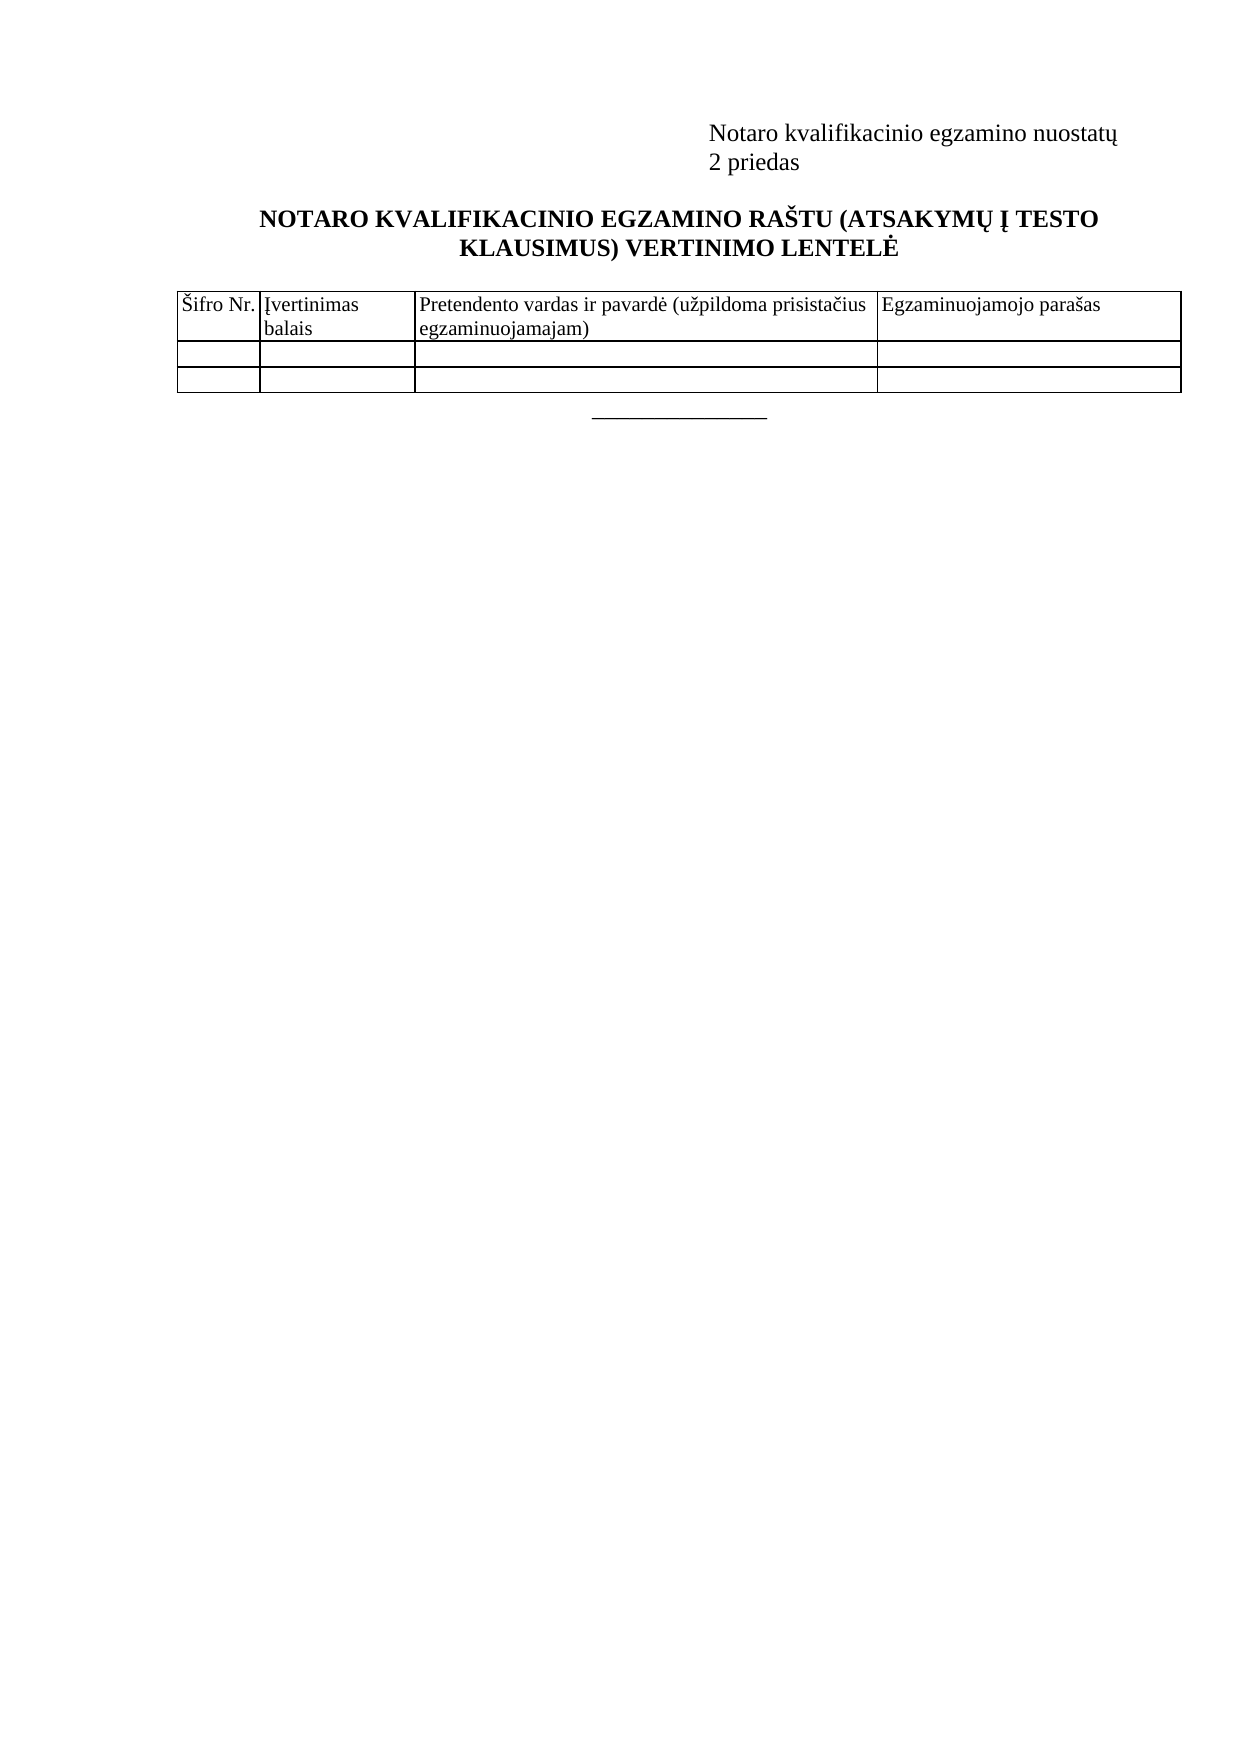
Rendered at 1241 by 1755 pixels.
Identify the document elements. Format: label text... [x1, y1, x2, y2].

table_cell [261, 368, 414, 392]
table_cell [416, 368, 877, 392]
table_header Egzaminuojamojo parašas [878, 292, 1180, 340]
table_cell [261, 342, 414, 366]
table_cell [178, 368, 259, 392]
text ______________ [177, 393, 1181, 422]
table_cell [878, 342, 1180, 366]
table_header Šifro Nr. [178, 292, 259, 340]
table_cell [178, 342, 259, 366]
table_header Įvertinimas balais [261, 292, 414, 340]
text NOTARO KVALIFIKACINIO EGZAMINO RAŠTU (ATSAKYMŲ Į TESTO KLAUSIMUS) VERTINIMO LENTELĖ [177, 204, 1181, 262]
table_cell [416, 342, 877, 366]
table_header Pretendento vardas ir pavardė (užpildoma prisistačius egzaminuojamajam) [416, 292, 877, 340]
table_cell [878, 368, 1180, 392]
text Notaro kvalifikacinio egzamino nuostatų [709, 118, 1181, 147]
text 2 priedas [177, 147, 1181, 176]
